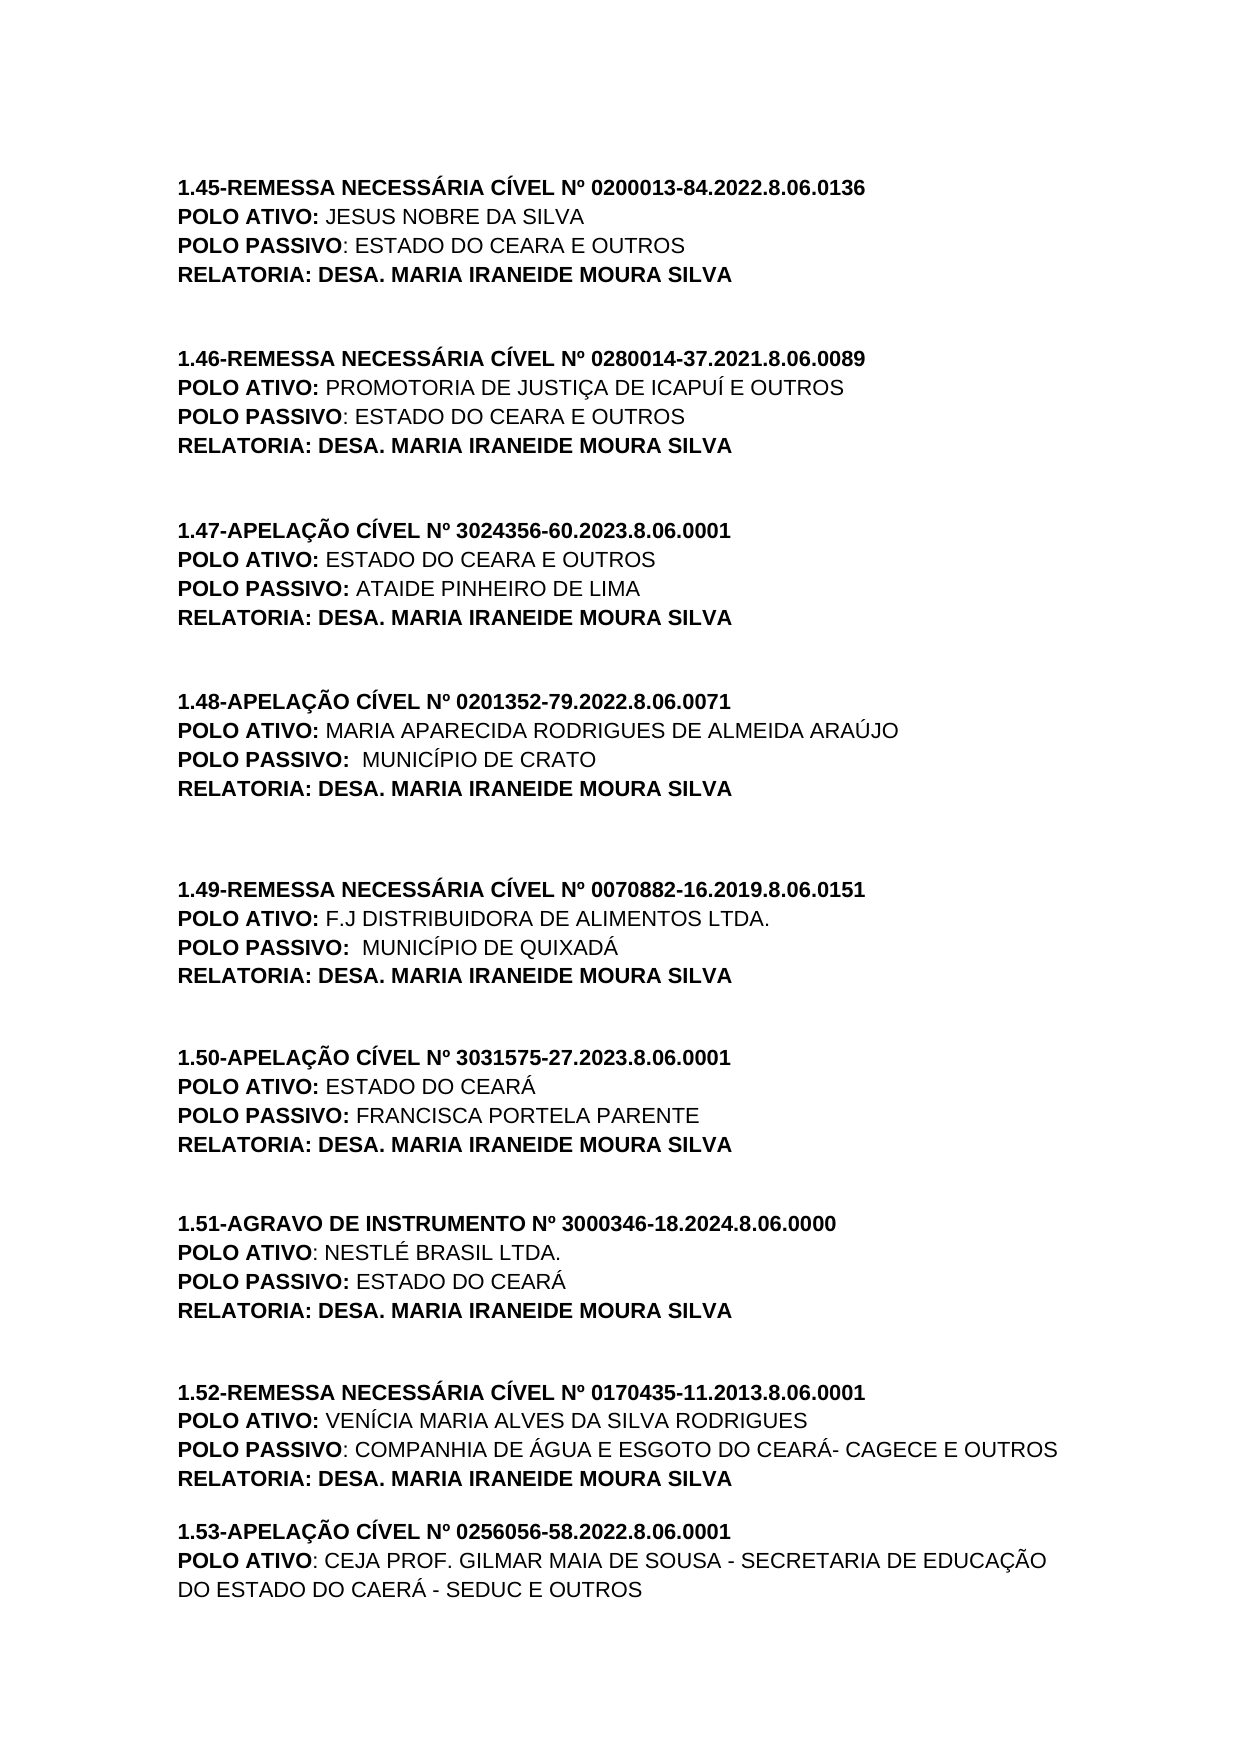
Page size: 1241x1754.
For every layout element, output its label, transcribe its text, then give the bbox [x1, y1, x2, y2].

text POLO PASSIVO: MUNICÍPIO DE CRATO [177, 747, 1063, 772]
text 1.48-APELAÇÃO CÍVEL Nº 0201352-79.2022.8.06.0071 POLO ATIVO: MARIA APARECIDA RODRIGUES DE ALMEIDA ARAÚJO [177, 689, 1063, 743]
text RELATORIA: DESA. MARIA IRANEIDE MOURA SILVA [177, 433, 1063, 458]
text RELATORIA: DESA. MARIA IRANEIDE MOURA SILVA [177, 262, 1063, 287]
text 1.47-APELAÇÃO CÍVEL Nº 3024356-60.2023.8.06.0001 POLO ATIVO: ESTADO DO CEARA E OUTROS [177, 517, 1063, 572]
text POLO PASSIVO: MUNICÍPIO DE QUIXADÁ [177, 934, 1063, 959]
text RELATORIA: DESA. MARIA IRANEIDE MOURA SILVA [177, 1298, 1063, 1323]
text POLO PASSIVO: ATAIDE PINHEIRO DE LIMA [177, 575, 1063, 601]
text RELATORIA: DESA. MARIA IRANEIDE MOURA SILVA [177, 1132, 1063, 1157]
text POLO PASSIVO: COMPANHIA DE ÁGUA E ESGOTO DO CEARÁ- CAGECE E OUTROS [177, 1437, 1063, 1462]
text POLO PASSIVO: FRANCISCA PORTELA PARENTE [177, 1103, 1063, 1128]
text 1.52-REMESSA NECESSÁRIA CÍVEL Nº 0170435-11.2013.8.06.0001 POLO ATIVO: VENÍCIA MARIA ALVES DA SILVA RODRIGUES [177, 1379, 1063, 1433]
text POLO PASSIVO: ESTADO DO CEARA E OUTROS [177, 233, 1063, 258]
text POLO PASSIVO: ESTADO DO CEARA E OUTROS [177, 404, 1063, 429]
text 1.49-REMESSA NECESSÁRIA CÍVEL Nº 0070882-16.2019.8.06.0151 POLO ATIVO: F.J DISTRIBUIDORA DE ALIMENTOS LTDA. [177, 876, 1063, 931]
text 1.50-APELAÇÃO CÍVEL Nº 3031575-27.2023.8.06.0001 POLO ATIVO: ESTADO DO CEARÁ [177, 1045, 1063, 1099]
text RELATORIA: DESA. MARIA IRANEIDE MOURA SILVA [177, 963, 1063, 988]
text RELATORIA: DESA. MARIA IRANEIDE MOURA SILVA [177, 1466, 1063, 1491]
text 1.51-AGRAVO DE INSTRUMENTO Nº 3000346-18.2024.8.06.0000 POLO ATIVO: NESTLÉ BRASIL LTDA. [177, 1211, 1063, 1265]
text 1.46-REMESSA NECESSÁRIA CÍVEL Nº 0280014-37.2021.8.06.0089 POLO ATIVO: PROMOTORIA DE JUSTIÇA DE ICAPUÍ E OUTROS [177, 346, 1063, 400]
text 1.45-REMESSA NECESSÁRIA CÍVEL Nº 0200013-84.2022.8.06.0136 POLO ATIVO: JESUS NOBRE DA SILVA [177, 175, 1063, 229]
text RELATORIA: DESA. MARIA IRANEIDE MOURA SILVA [177, 776, 1063, 801]
text 1.53-APELAÇÃO CÍVEL Nº 0256056-58.2022.8.06.0001 POLO ATIVO: CEJA PROF. GILMAR MAIA DE SOUSA - SECRETARIA DE EDUCAÇÃO DO ESTADO DO CAERÁ - SEDUC E OUTROS [177, 1519, 1063, 1602]
text POLO PASSIVO: ESTADO DO CEARÁ [177, 1269, 1063, 1294]
text RELATORIA: DESA. MARIA IRANEIDE MOURA SILVA [177, 604, 1063, 629]
